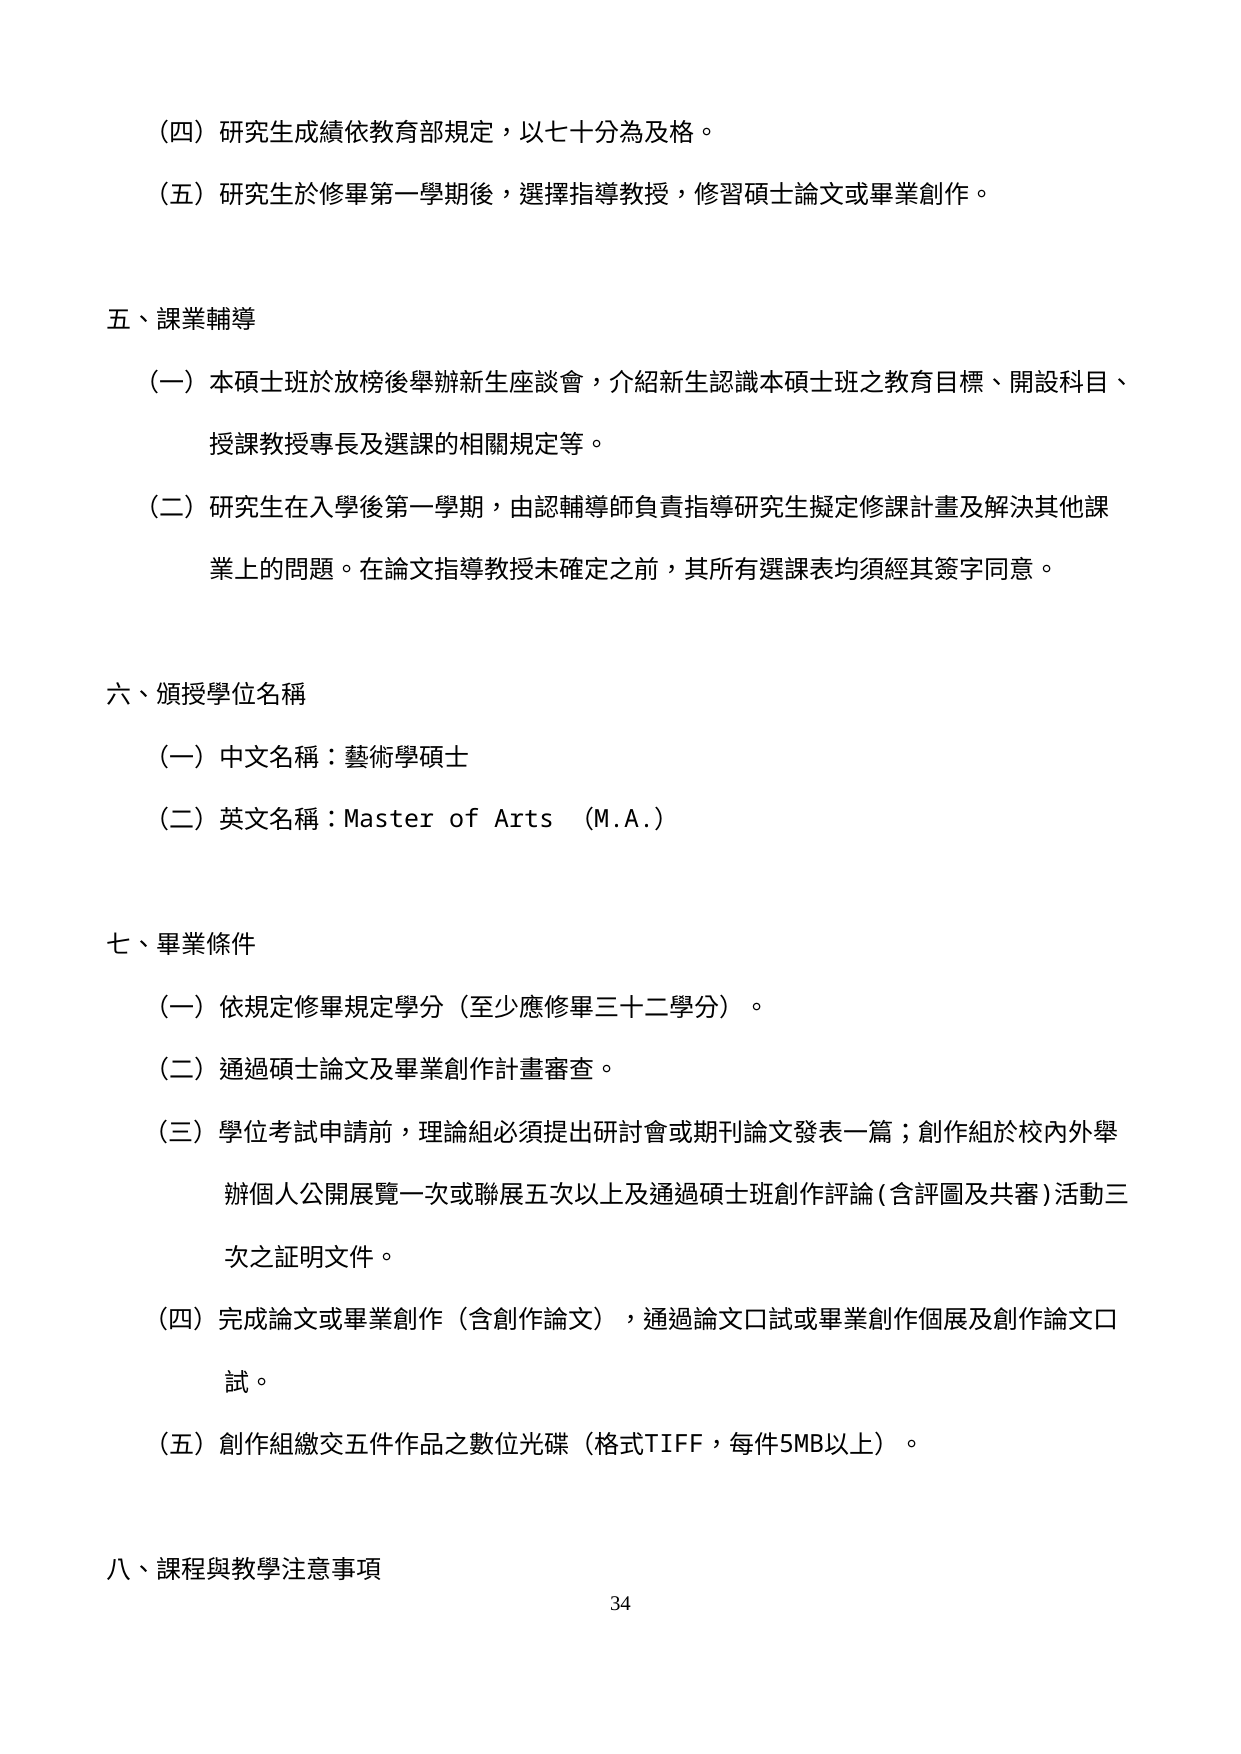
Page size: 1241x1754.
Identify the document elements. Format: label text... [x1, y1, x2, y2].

text （一）本碩士班於放榜後舉辦新生座談會，介紹新生認識本碩士班之教育目標、開設科目、授課教授專長及選課的相關規定等。 [134, 339, 1134, 464]
text （三）學位考試申請前，理論組必須提出研討會或期刊論文發表一篇；創作組於校內外舉辦個人公開展覽一次或聯展五次以上及通過碩士班創作評論(含評圖及共審)活動三次之証明文件。 [144, 1089, 1134, 1276]
text 五、課業輔導 [106, 276, 1134, 339]
text （一）依規定修畢規定學分（至少應修畢三十二學分）。 [144, 964, 1134, 1026]
text （二）研究生在入學後第一學期，由認輔導師負責指導研究生擬定修課計畫及解決其他課業上的問題。在論文指導教授未確定之前，其所有選課表均須經其簽字同意。 [134, 464, 1134, 589]
text （二）通過碩士論文及畢業創作計畫審查。 [144, 1026, 1134, 1089]
text （五）創作組繳交五件作品之數位光碟（格式TIFF，每件5MB以上）。 [144, 1401, 1134, 1464]
text （四）研究生成績依教育部規定，以七十分為及格。 [144, 89, 1134, 151]
text 七、畢業條件 [106, 901, 1134, 964]
text （一）中文名稱：藝術學碩士 [106, 714, 1134, 776]
text （四）完成論文或畢業創作（含創作論文），通過論文口試或畢業創作個展及創作論文口試。 [144, 1276, 1134, 1401]
text （五）研究生於修畢第一學期後，選擇指導教授，修習碩士論文或畢業創作。 [144, 151, 1134, 214]
text 八、課程與教學注意事項 [106, 1526, 1134, 1589]
text 六、頒授學位名稱 [106, 651, 1134, 714]
text （二）英文名稱：Master of Arts （M.A.） [106, 776, 1134, 839]
